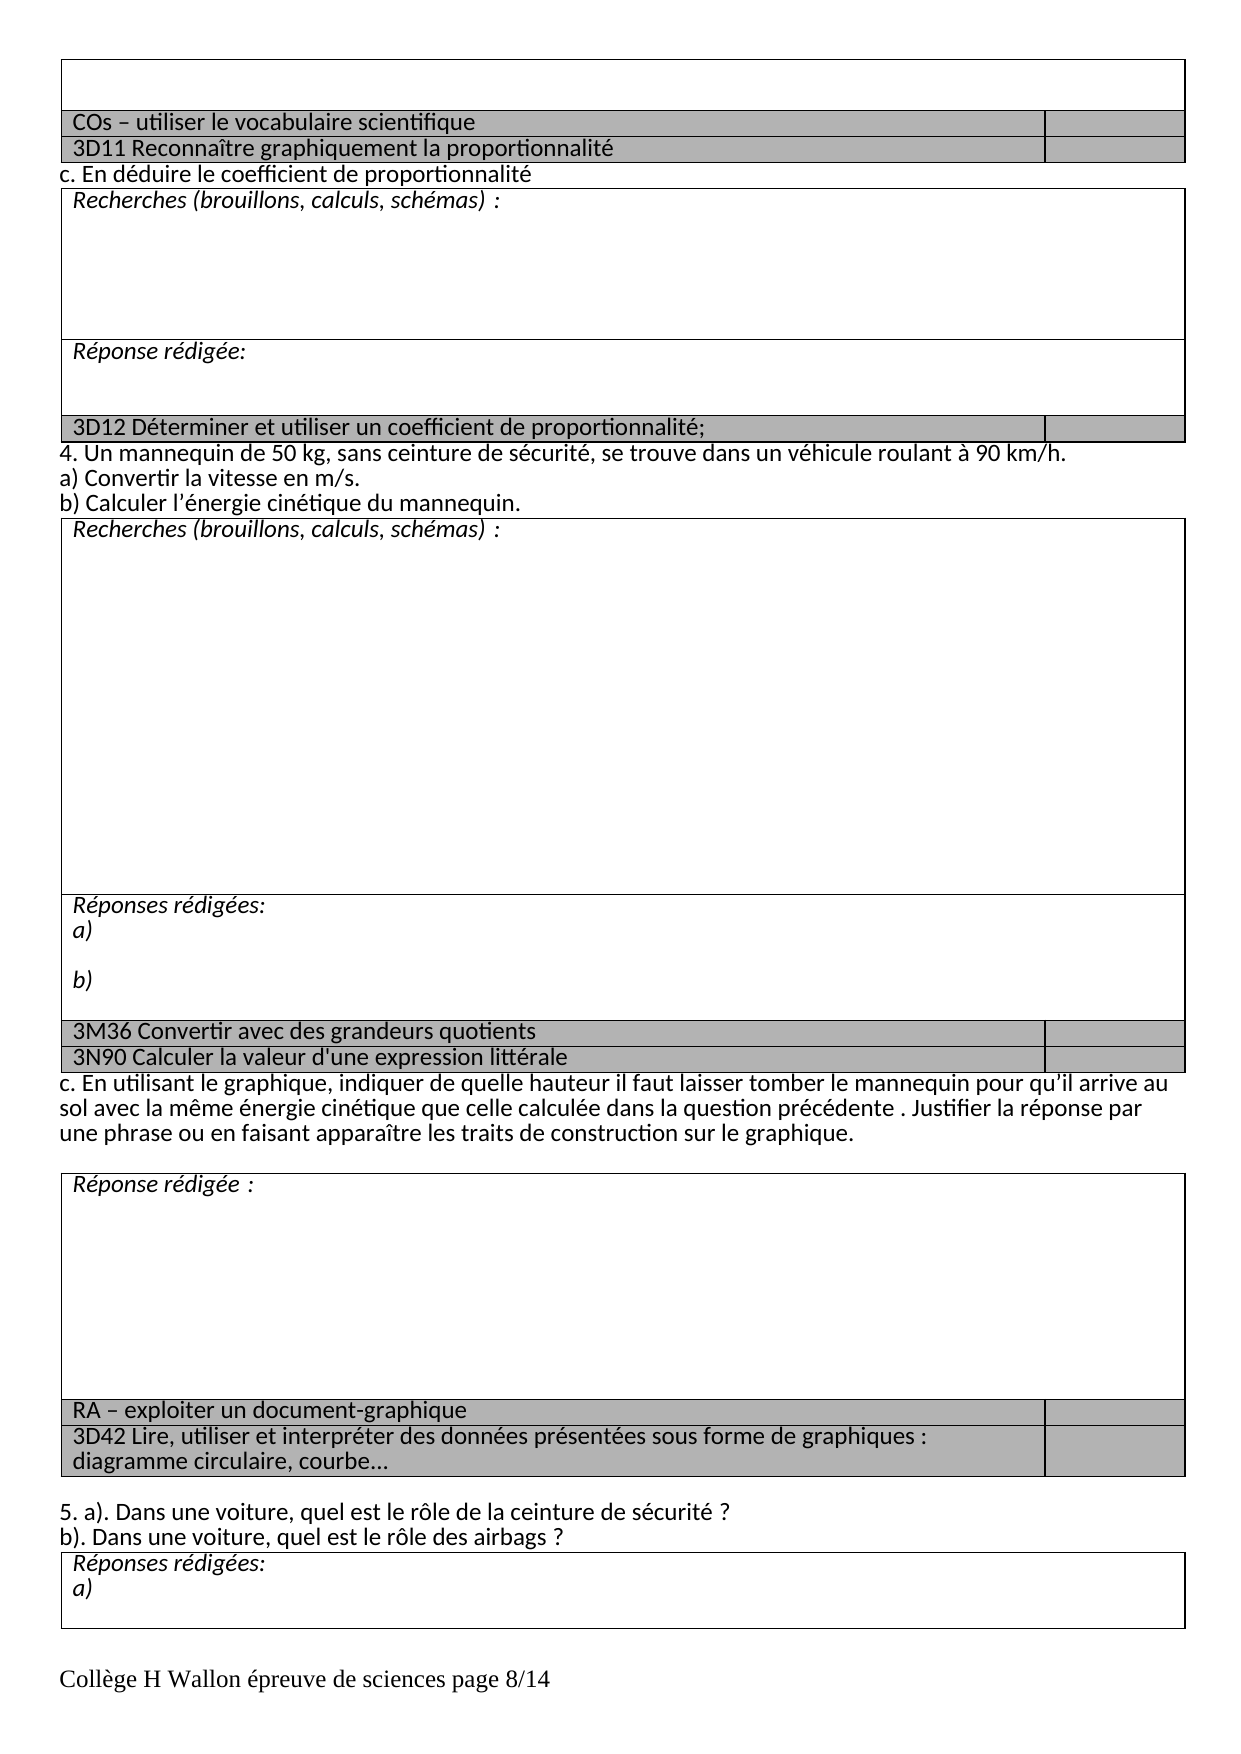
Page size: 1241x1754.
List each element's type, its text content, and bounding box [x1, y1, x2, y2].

table_cell [1046, 1426, 1184, 1476]
table_cell Réponses rédigées: a) b) [62, 895, 1184, 1019]
table_cell 3D12 Déterminer et utiliser un coefficient de proportionnalité; [62, 416, 1044, 441]
table_cell [1046, 1021, 1184, 1046]
table_header Réponse rédigée : [62, 1174, 1184, 1399]
text a) Convertir la vitesse en m/s. [59, 467, 1181, 492]
text b). Dans une voiture, quel est le rôle des airbags ? [59, 1527, 1181, 1552]
table_header Réponses rédigées: a) [62, 1553, 1184, 1628]
text 4. Un mannequin de 50 kg, sans ceinture de sécurité, se trouve dans un véhicule roulant à 90 km/h. [59, 442, 1181, 467]
table_header [62, 60, 1184, 110]
text b) Calculer l’énergie cinétique du mannequin. [59, 492, 1181, 517]
table_header Recherches (brouillons, calculs, schémas) : [62, 519, 1184, 893]
table_cell Réponse rédigée: [62, 340, 1184, 415]
table_cell [1046, 1400, 1184, 1425]
table_cell [1046, 1047, 1184, 1072]
table_cell 3M36 Convertir avec des grandeurs quotients [62, 1021, 1044, 1046]
table_cell [1046, 111, 1184, 136]
table_cell [1046, 416, 1184, 441]
table_cell COs – utiliser le vocabulaire scientifique [62, 111, 1044, 136]
text 5. a). Dans une voiture, quel est le rôle de la ceinture de sécurité ? [59, 1502, 1181, 1527]
table_cell [1046, 137, 1184, 162]
text c. En déduire le coefficient de proportionnalité [59, 163, 1181, 188]
text c. En utilisant le graphique, indiquer de quelle hauteur il faut laisser tomber le mannequin pour qu’il arrive au sol avec la même énergie cinétique que celle calculée dans la question précédente . Justifier la réponse par une phrase ou en faisant apparaître les traits de construction sur le graphique. [59, 1073, 1181, 1148]
table_header Recherches (brouillons, calculs, schémas) : [62, 189, 1184, 339]
table_cell RA – exploiter un document-graphique [62, 1400, 1044, 1425]
table_cell 3N90 Calculer la valeur d'une expression littérale [62, 1047, 1044, 1072]
table_cell 3D42 Lire, utiliser et interpréter des données présentées sous forme de graphiques : diagramme circulaire, courbe... [62, 1426, 1044, 1476]
table_cell 3D11 Reconnaître graphiquement la proportionnalité [62, 137, 1044, 162]
